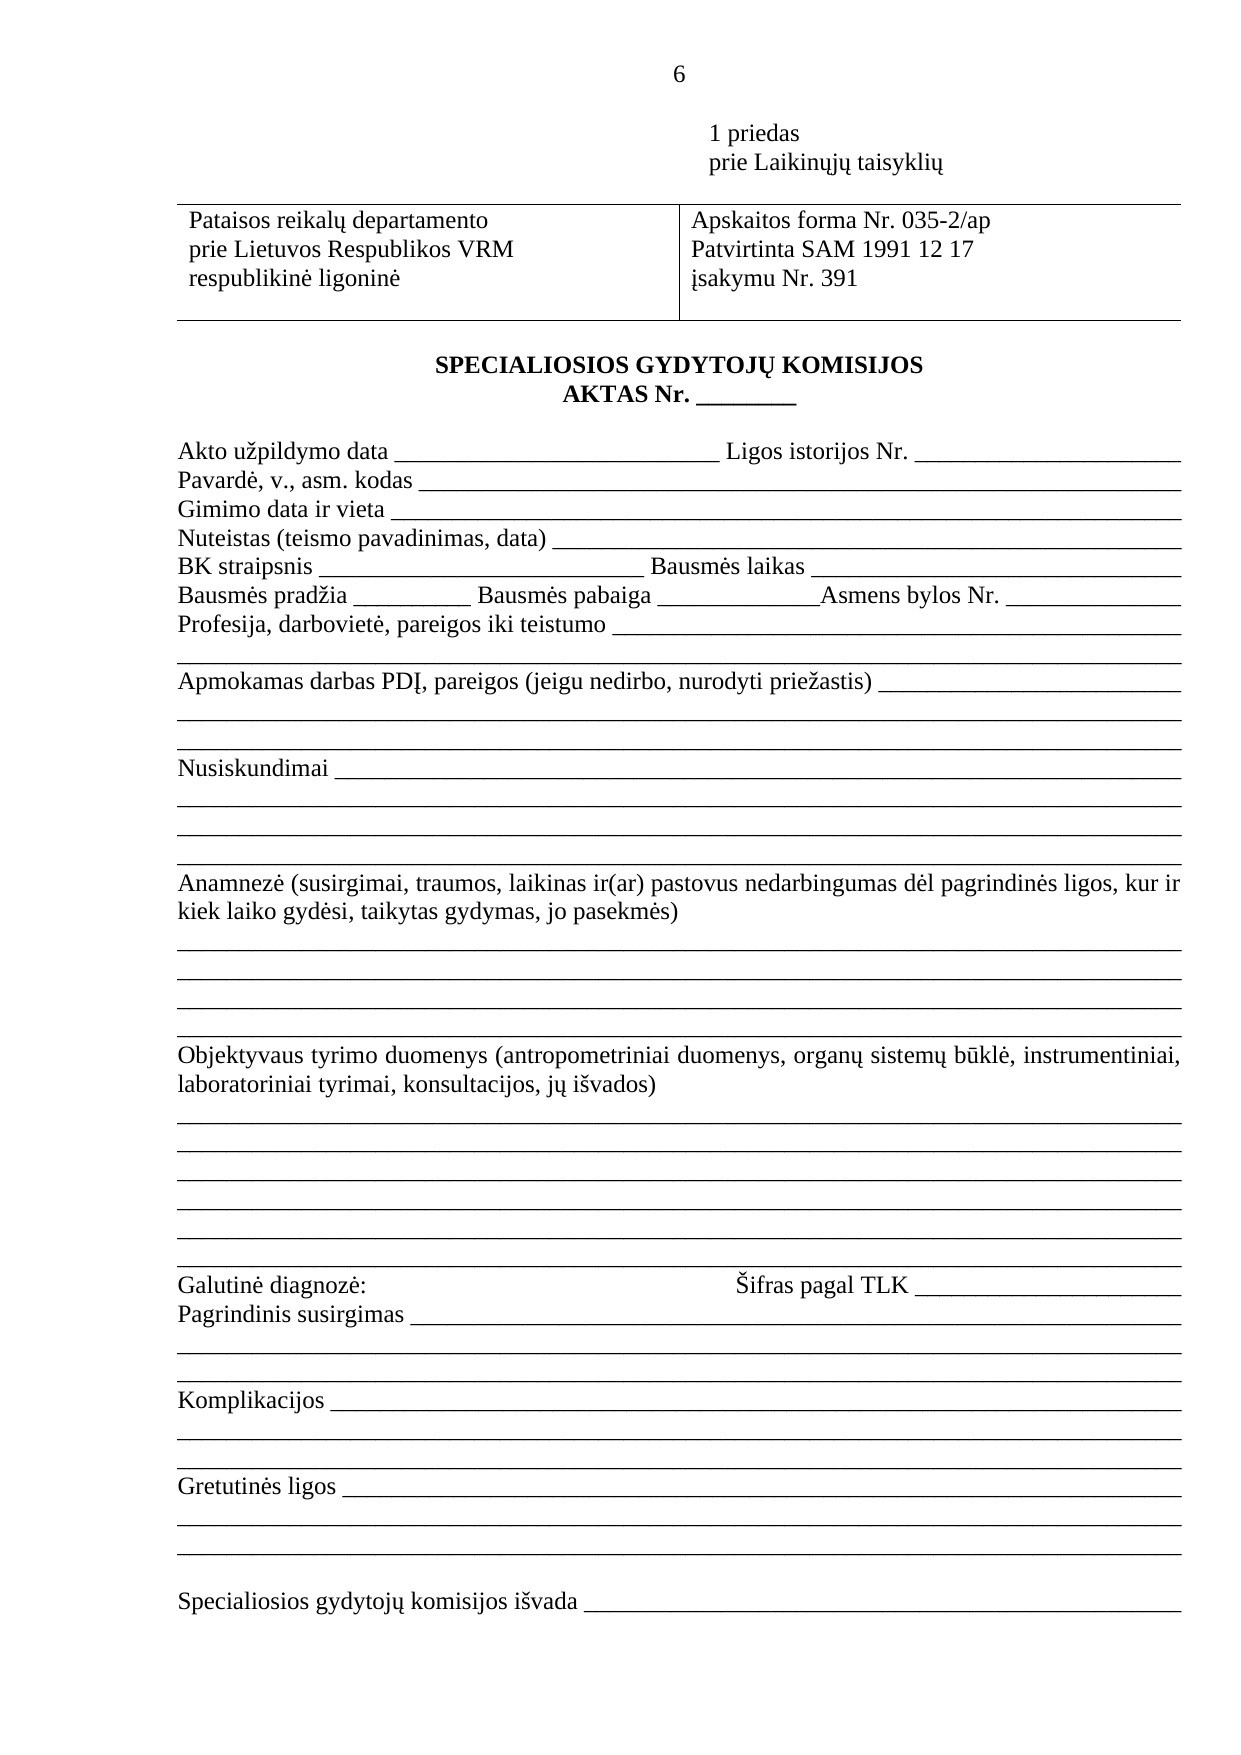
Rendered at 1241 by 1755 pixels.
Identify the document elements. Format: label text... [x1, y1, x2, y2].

text Gretutinės ligos [177, 1471, 1181, 1500]
text Objektyvaus tyrimo duomenys (antropometriniai duomenys, organų sistemų būklė, instrumentiniai, laboratoriniai tyrimai, konsultacijos, jų išvados) [177, 1040, 1181, 1098]
text Anamnezė (susirgimai, traumos, laikinas ir(ar) pastovus nedarbingumas dėl pagrindinės ligos, kur ir kiek laiko gydėsi, taikytas gydymas, jo pasekmės) [177, 868, 1181, 925]
table_header Pataisos reikalų departamento prie Lietuvos Respublikos VRM respublikinė ligoninė [177, 205, 679, 320]
text Pavardė, v., asm. kodas [177, 465, 1181, 494]
text Apmokamas darbas PDĮ, pareigos (jeigu nedirbo, nurodyti priežastis) [177, 666, 1181, 695]
text Nusiskundimai [177, 753, 1181, 781]
text Komplikacijos [177, 1385, 1181, 1414]
text Profesija, darbovietė, pareigos iki teistumo [177, 609, 1181, 638]
text Nuteistas (teismo pavadinimas, data) [177, 523, 1181, 551]
text prie Laikinųjų taisyklių [177, 147, 1181, 176]
text SPECIALIOSIOS GYDYTOJŲ KOMISIJOS [177, 350, 1181, 379]
text Gimimo data ir vieta [177, 494, 1181, 523]
text 1 priedas [177, 118, 1181, 147]
text BK straipsnis __________________________ Bausmės laikas [177, 551, 1181, 580]
text Pagrindinis susirgimas [177, 1299, 1181, 1328]
text Specialiosios gydytojų komisijos išvada [177, 1586, 1181, 1615]
text Galutinė diagnozė: Šifras pagal TLK [177, 1270, 1181, 1299]
text Bausmės pradžia Bausmės pabaiga _____________Asmens bylos Nr. ______________ [177, 580, 1181, 609]
text AKTAS Nr. ________ [177, 379, 1181, 408]
text Akto užpildymo data __________________________ Ligos istorijos Nr. [177, 436, 1181, 465]
table_header Apskaitos forma Nr. 035-2/ap Patvirtinta SAM 1991 12 17 įsakymu Nr. 391 [680, 205, 1181, 320]
